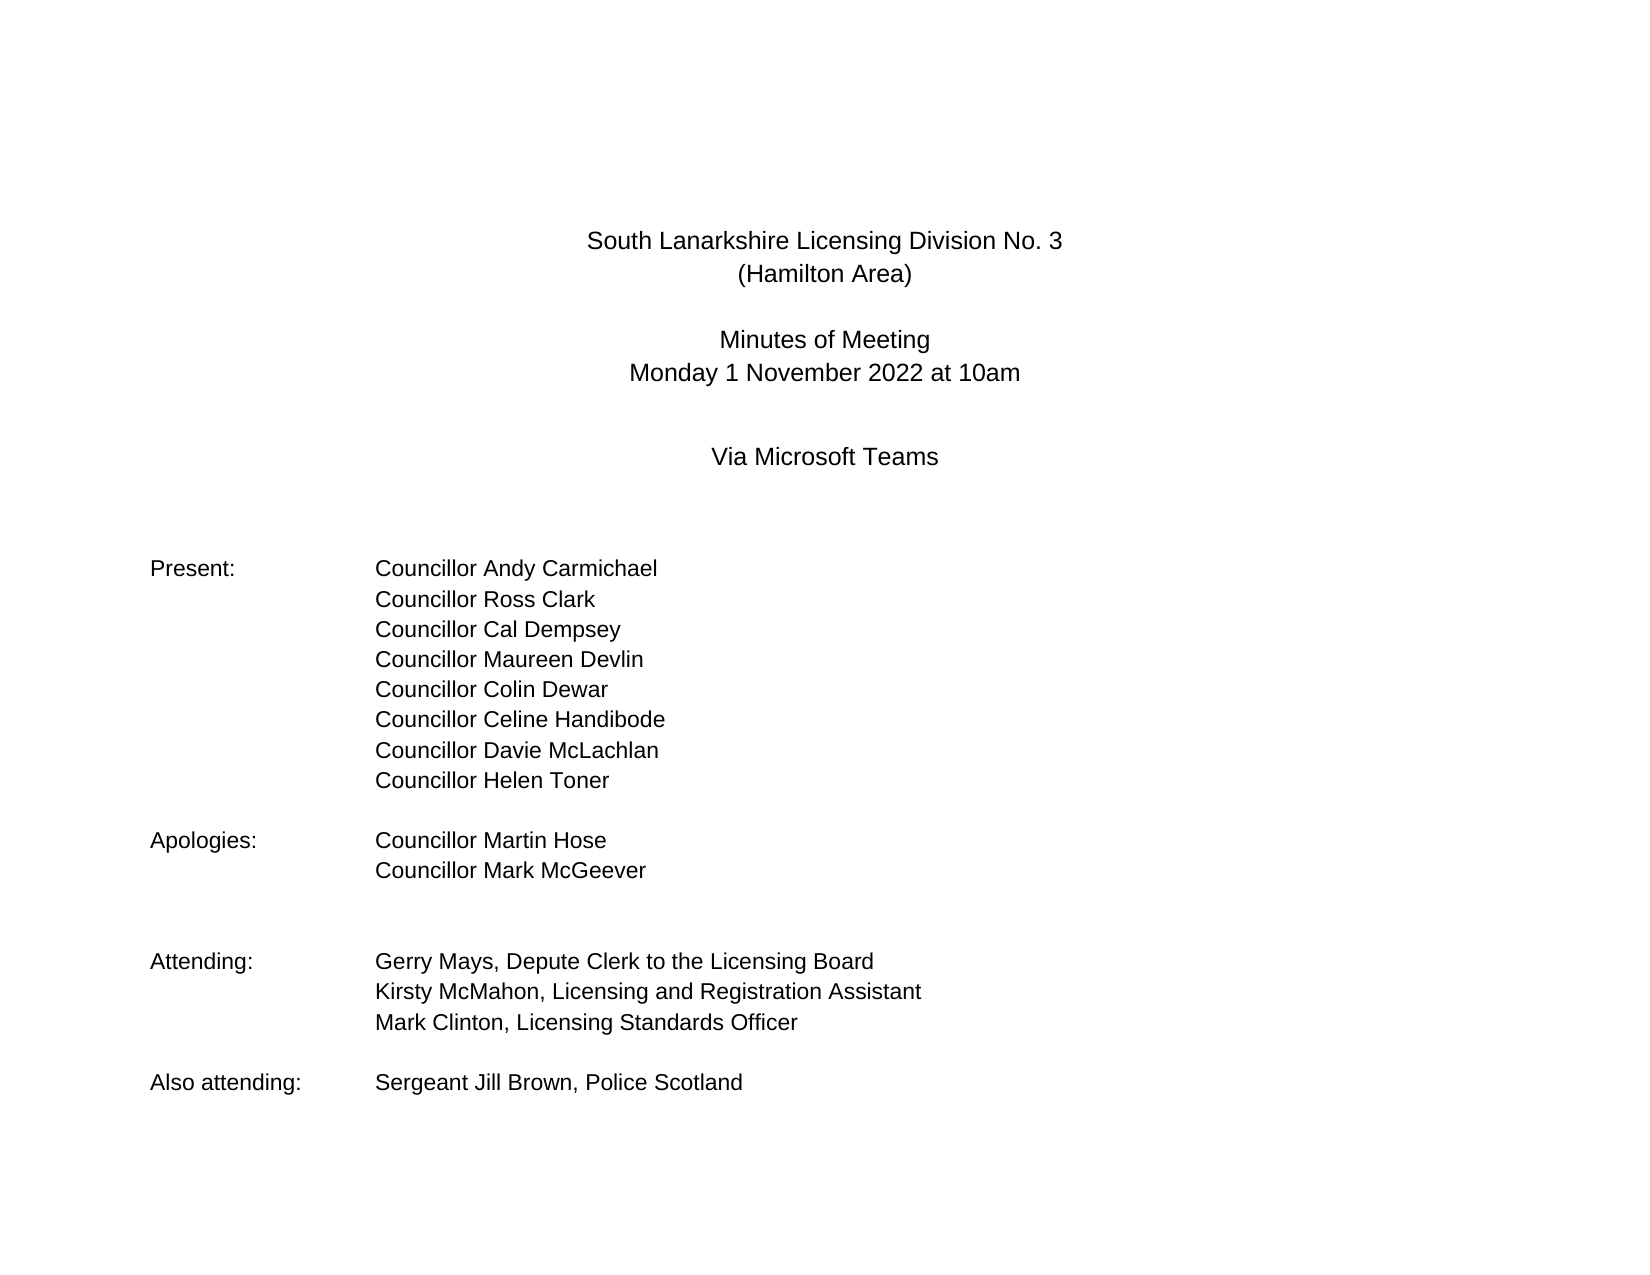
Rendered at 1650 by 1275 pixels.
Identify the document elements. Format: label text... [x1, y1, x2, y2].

text Present: Councillor Andy Carmichael [150, 555, 1500, 582]
text Councillor Colin Dewar [300, 676, 1500, 703]
text Councillor Mark McGeever [300, 857, 1500, 884]
text Councillor Ross Clark [375, 586, 1500, 612]
text Councillor Maureen Devlin [300, 646, 1500, 672]
text Attending: Gerry Mays, Depute Clerk to the Licensing Board [150, 948, 1500, 974]
text Kirsty McMahon, Licensing and Registration Assistant [150, 978, 1500, 1005]
text Councillor Davie McLachlan [300, 737, 1500, 763]
text Councillor Helen Toner [300, 767, 1500, 793]
text Also attending: Sergeant Jill Brown, Police Scotland [150, 1069, 1500, 1095]
text Councillor Celine Handibode [300, 706, 1500, 733]
text Councillor Cal Dempsey [375, 616, 1500, 642]
text Mark Clinton, Licensing Standards Officer [150, 1008, 1500, 1035]
subtitle South Lanarkshire Licensing Division No. 3 (Hamilton Area) Minutes of Meeting Monday 1 November 2022 at 10am [150, 226, 1500, 387]
text Via Microsoft Teams [150, 442, 1500, 471]
text Apologies: Councillor Martin Hose [150, 827, 1500, 854]
